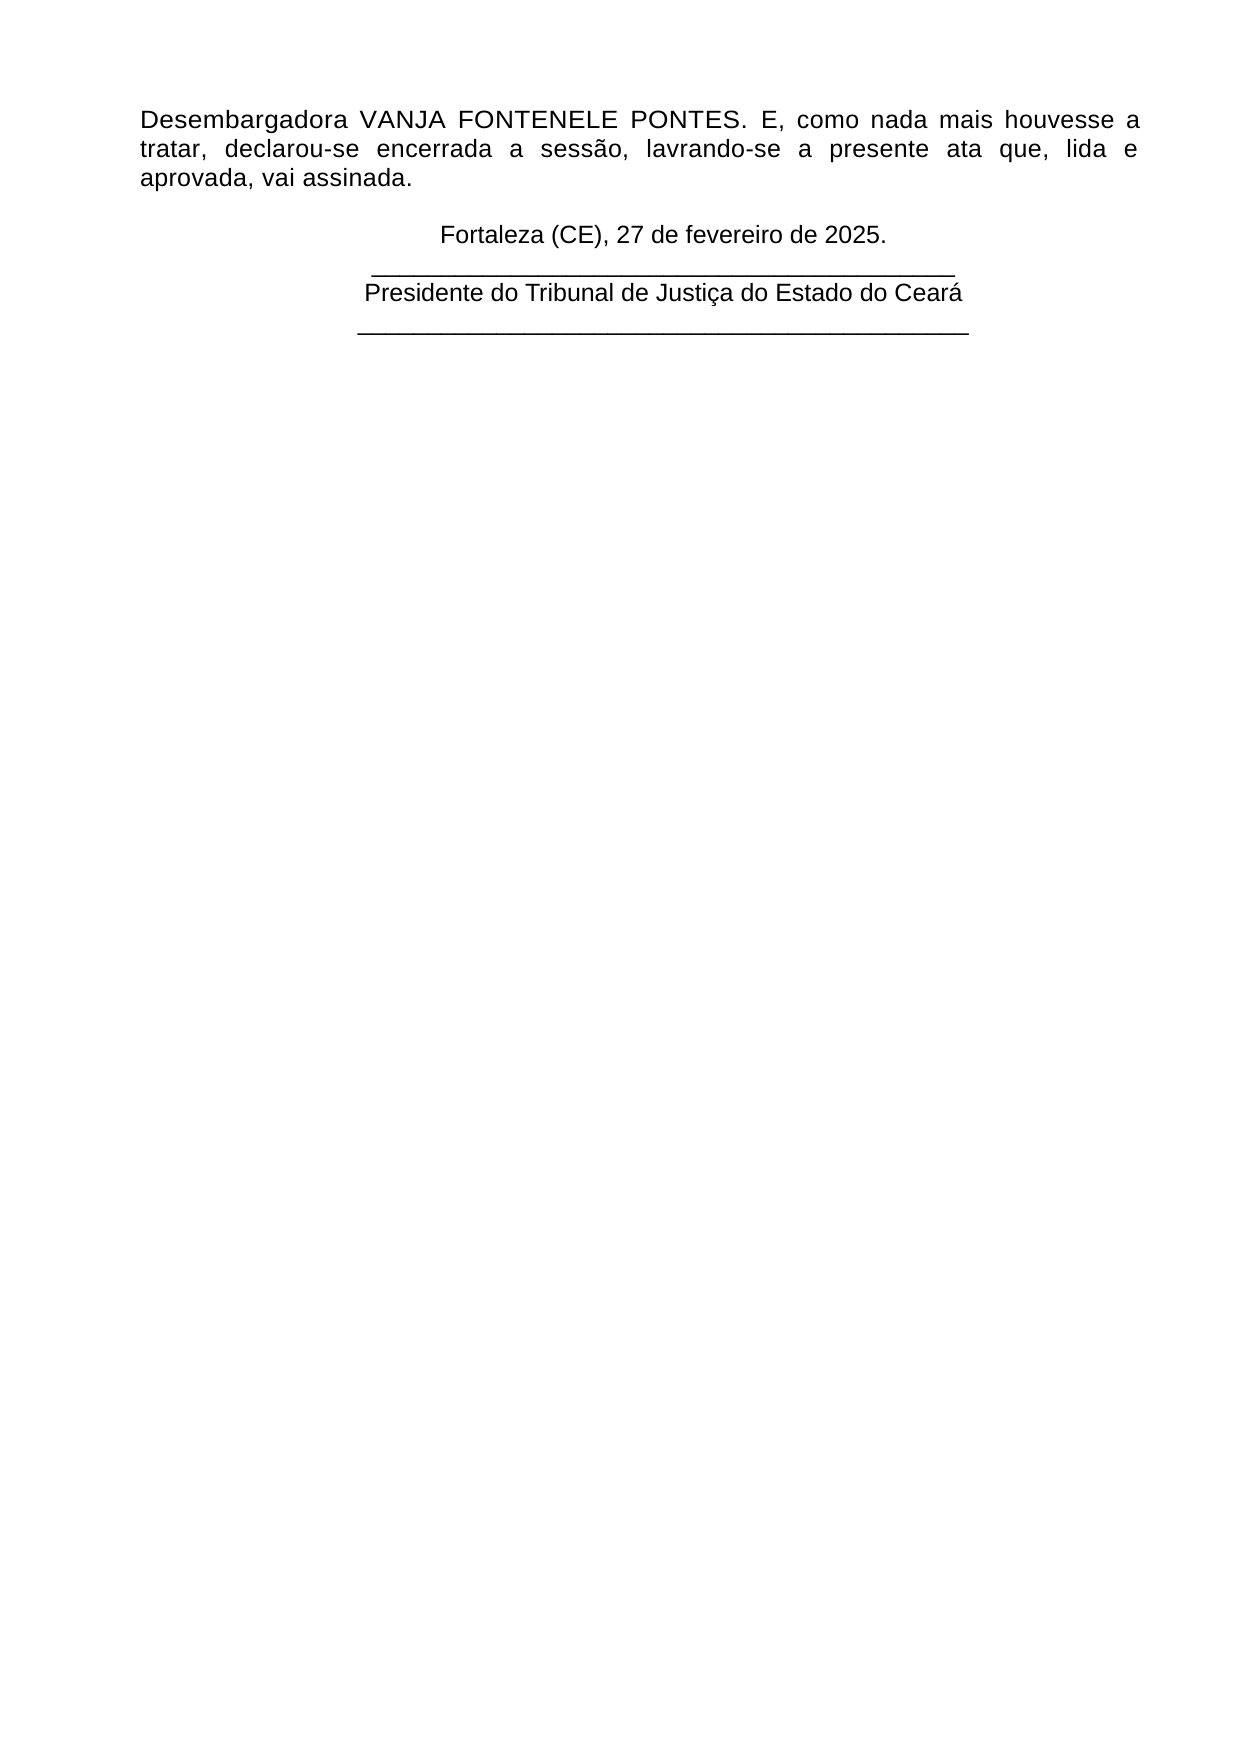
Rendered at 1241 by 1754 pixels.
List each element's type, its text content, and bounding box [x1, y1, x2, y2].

text Desembargadora VANJA FONTENELE PONTES. E, como nada mais houvesse a tratar, declarou-se encerrada a sessão, lavrando-se a presente ata que, lida e aprovada, vai assinada. [140, 105, 1140, 191]
text Fortaleza (CE), 27 de fevereiro de 2025. [174, 220, 1153, 249]
text ____________________________________________ [174, 306, 1153, 335]
text Presidente do Tribunal de Justiça do Estado do Ceará [174, 278, 1153, 306]
text __________________________________________ [174, 249, 1153, 278]
